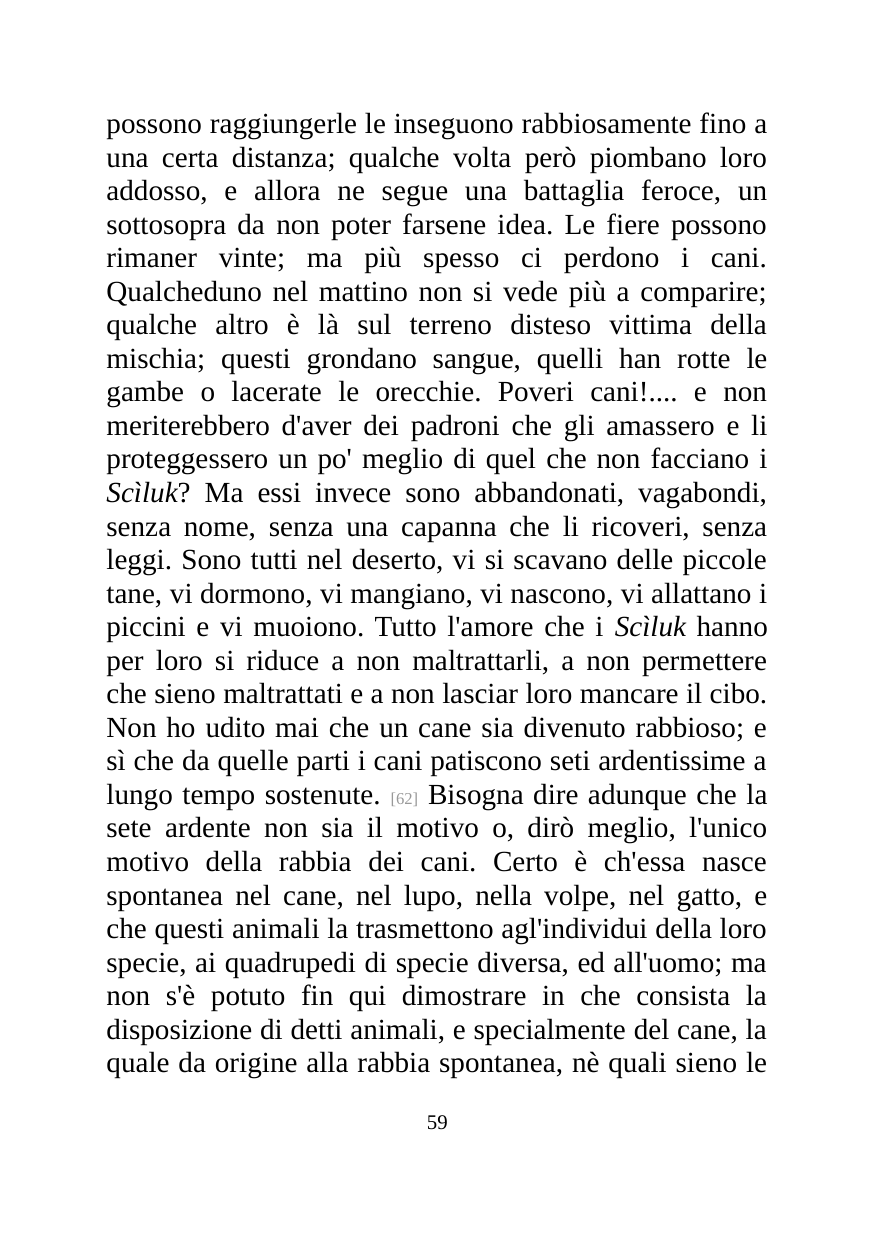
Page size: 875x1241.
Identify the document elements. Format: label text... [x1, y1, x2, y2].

text possono raggiungerle le inseguono rabbiosamente fino a una certa distanza; qualche volta però piombano loro addosso, e allora ne segue una battaglia feroce, un sottosopra da non poter farsene idea. Le fiere possono rimaner vinte; ma più spesso ci perdono i cani. Qualcheduno nel mattino non si vede più a comparire; qualche altro è là sul terreno disteso vittima della mischia; questi grondano sangue, quelli han rotte le gambe o lacerate le orecchie. Poveri cani!.... e non meriterebbero d'aver dei padroni che gli amassero e li proteggessero un po' meglio di quel che non facciano i Scìluk? Ma essi invece sono abbandonati, vagabondi, senza nome, senza una capanna che li ricoveri, senza leggi. Sono tutti nel deserto, vi si scavano delle piccole tane, vi dormono, vi mangiano, vi nascono, vi allattano i piccini e vi muoiono. Tutto l'amore che i Scìluk hanno per loro si riduce a non maltrattarli, a non permettere che sieno maltrattati e a non lasciar loro mancare il cibo. Non ho udito mai che un cane sia divenuto rabbioso; e sì che da quelle parti i cani patiscono seti ardentissime a lungo tempo sostenute. [62] Bisogna dire adunque che la sete ardente non sia il motivo o, dirò meglio, l'unico motivo della rabbia dei cani. Certo è ch'essa nasce spontanea nel cane, nel lupo, nella volpe, nel gatto, e che questi animali la trasmettono agl'individui della loro specie, ai quadrupedi di specie diversa, ed all'uomo; ma non s'è potuto fin qui dimostrare in che consista la disposizione di detti animali, e specialmente del cane, la quale da origine alla rabbia spontanea, nè quali sieno le [106, 106, 768, 1079]
